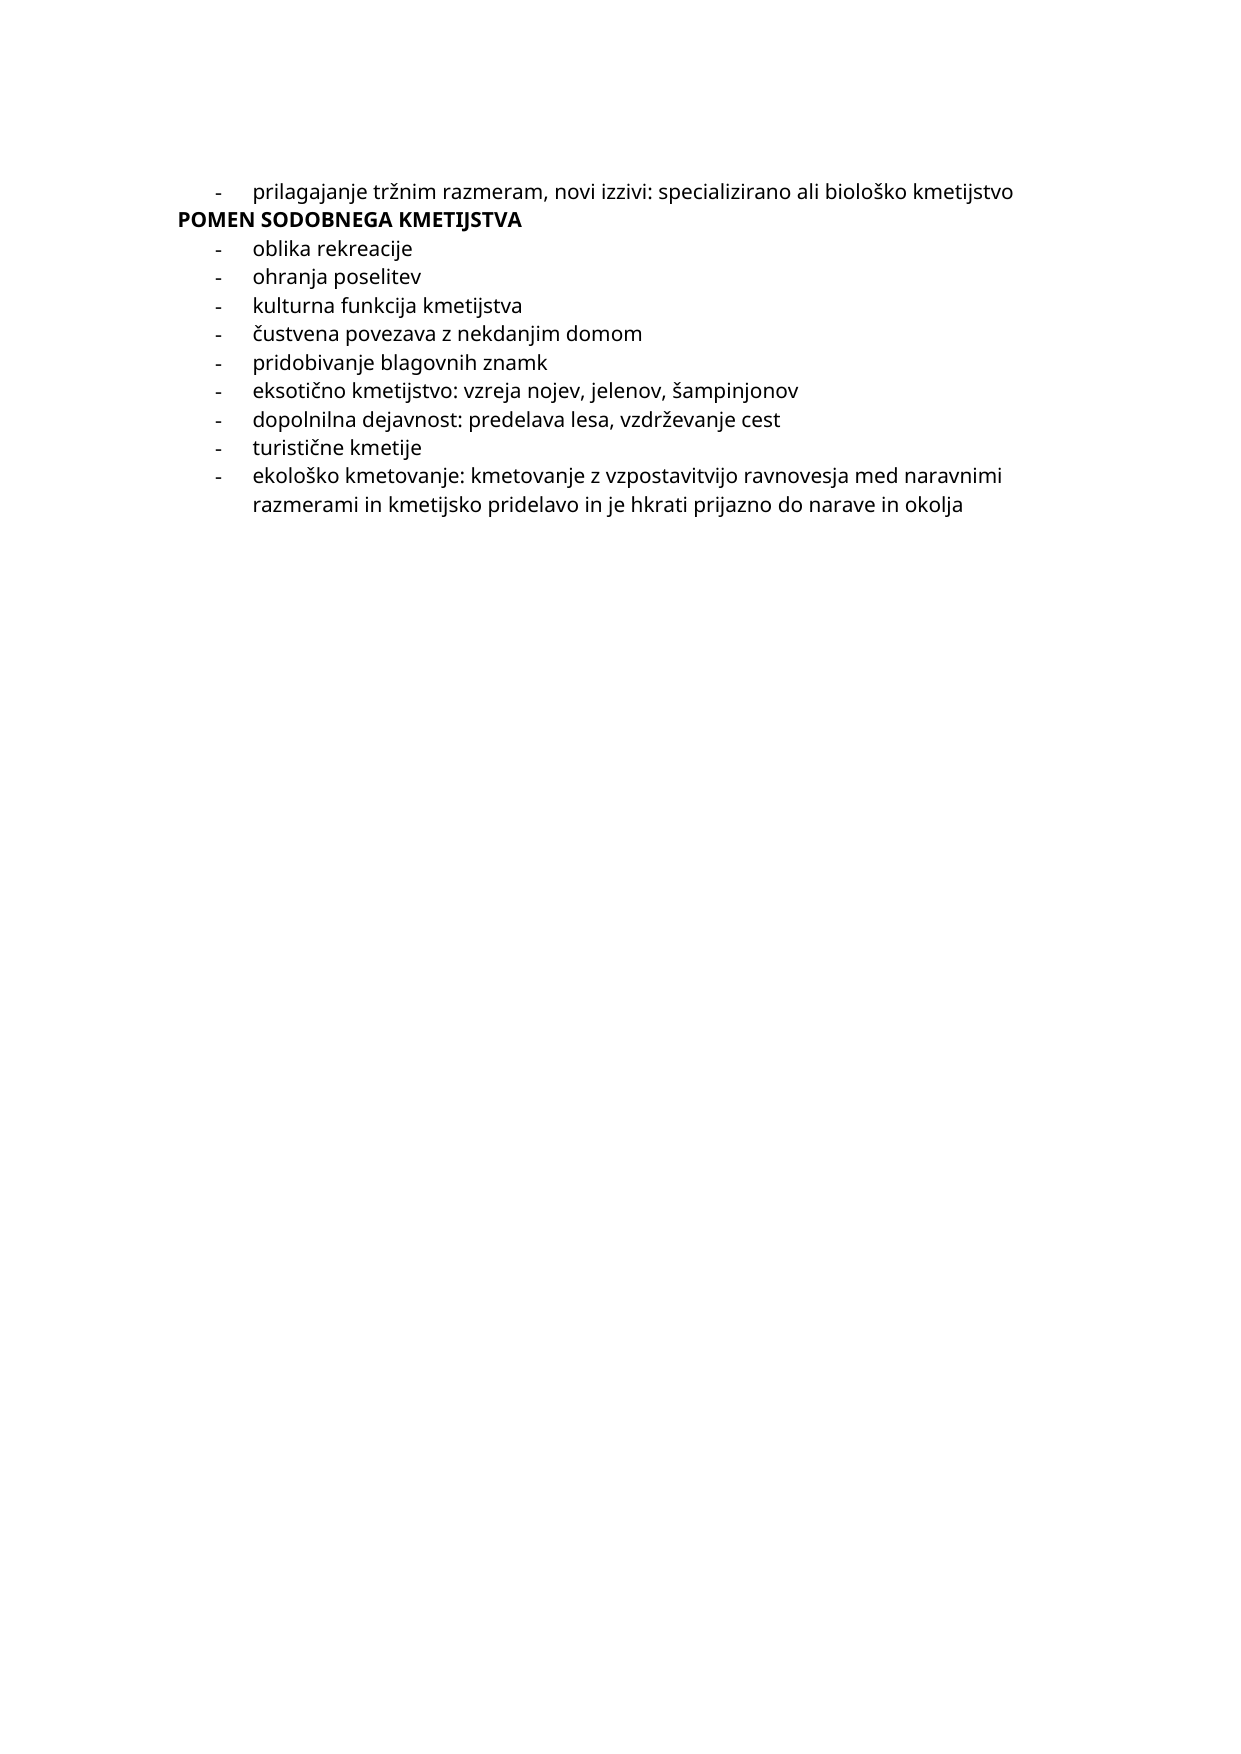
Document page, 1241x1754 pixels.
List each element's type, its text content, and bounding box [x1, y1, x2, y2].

list turistične kmetije [215, 433, 1092, 462]
list kulturna funkcija kmetijstva [215, 291, 1092, 319]
list ekološko kmetovanje: kmetovanje z vzpostavitvijo ravnovesja med naravnimi razmerami in kmetijsko pridelavo in je hkrati prijazno do narave in okolja [215, 462, 1092, 518]
subtitle POMEN SODOBNEGA KMETIJSTVA [177, 206, 1092, 234]
list dopolnilna dejavnost: predelava lesa, vzdrževanje cest [215, 405, 1092, 433]
list pridobivanje blagovnih znamk [215, 348, 1092, 376]
list eksotično kmetijstvo: vzreja nojev, jelenov, šampinjonov [215, 376, 1092, 405]
list prilagajanje tržnim razmeram, novi izzivi: specializirano ali biološko kmetijstvo [215, 177, 1092, 206]
list čustvena povezava z nekdanjim domom [215, 319, 1092, 348]
list oblika rekreacije [215, 234, 1092, 262]
list ohranja poselitev [215, 262, 1092, 291]
